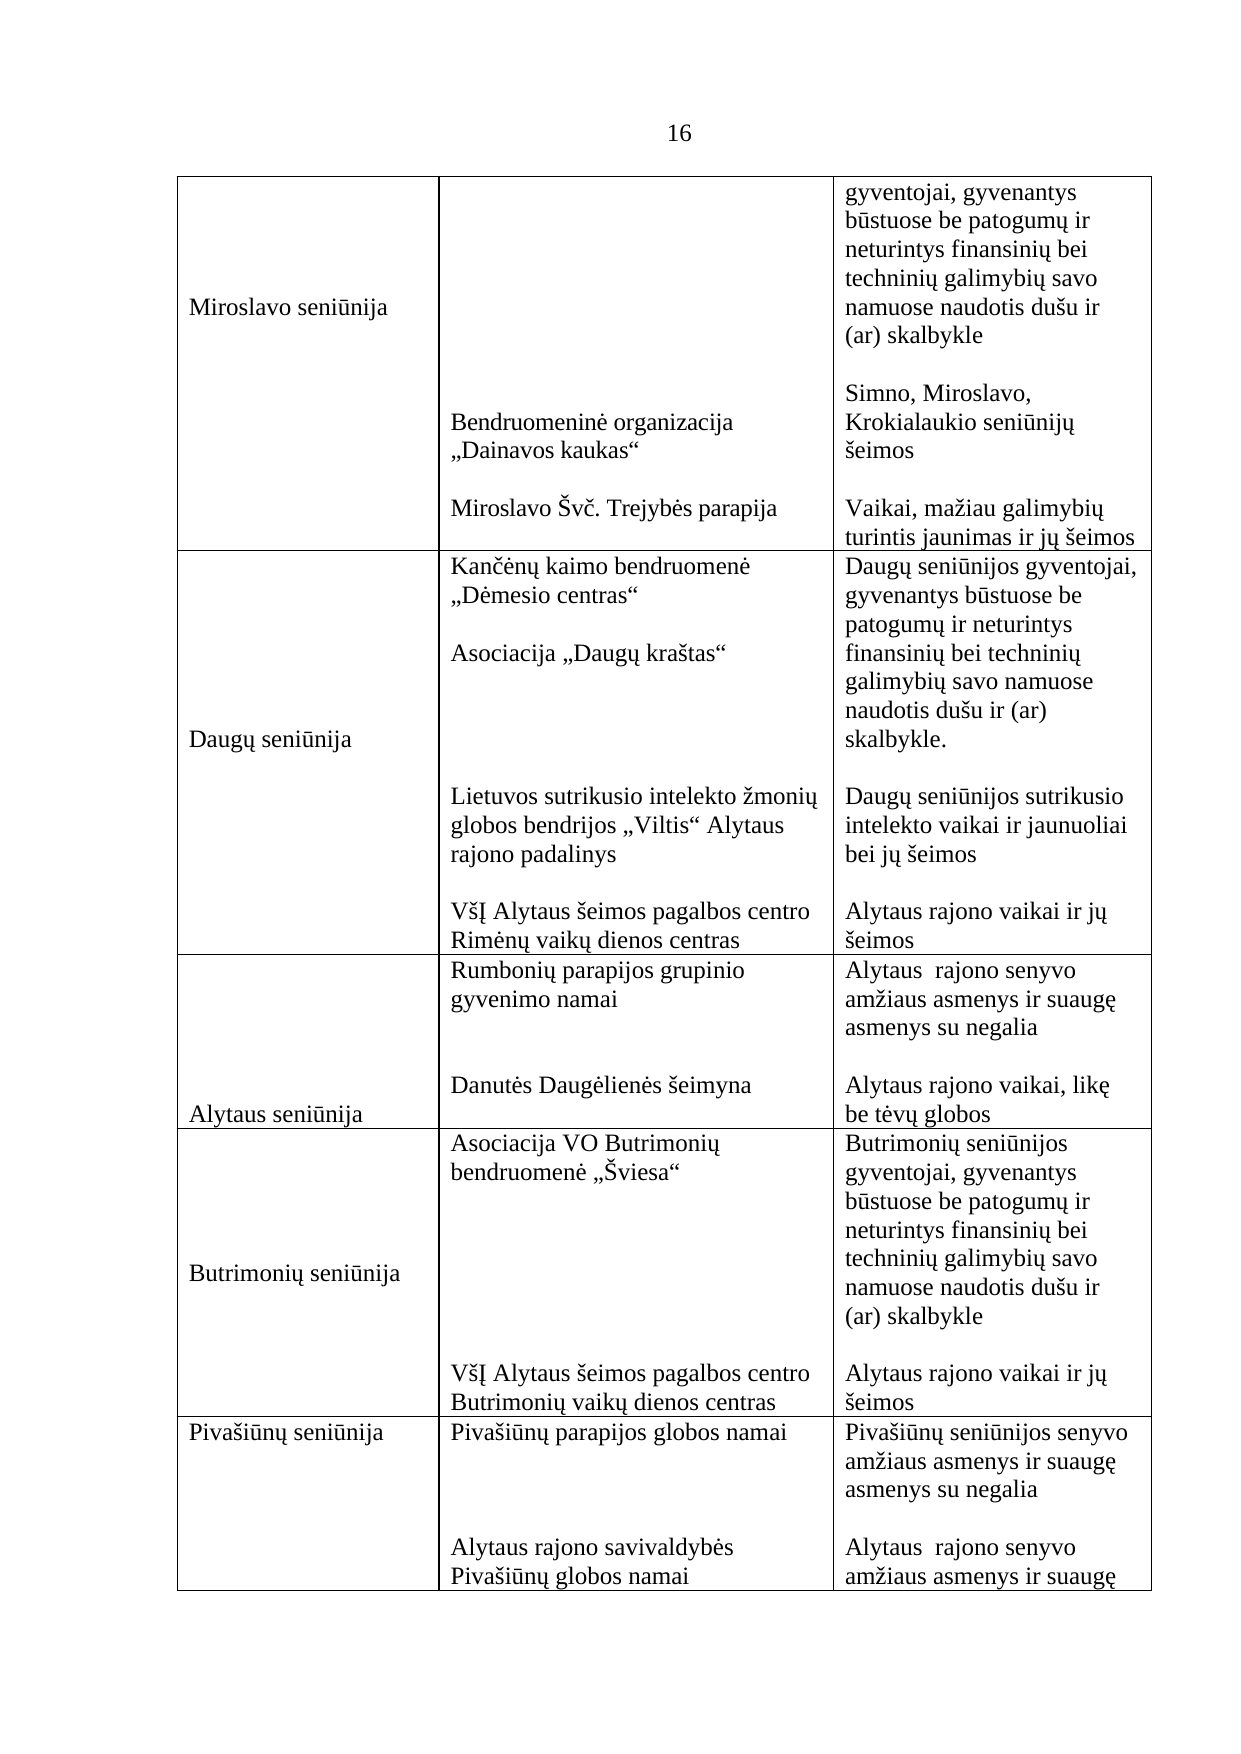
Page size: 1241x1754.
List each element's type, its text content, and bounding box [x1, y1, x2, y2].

table_cell Pivašiūnų seniūnijos senyvo amžiaus asmenys ir suaugę asmenys su negalia Alytaus rajono senyvo amžiaus asmenys ir suaugę [834, 1417, 1151, 1589]
table_cell Pivašiūnų seniūnija [178, 1417, 438, 1589]
table_cell Bendruomeninė organizacija „Dainavos kaukas“ Miroslavo Švč. Trejybės parapija [440, 177, 833, 550]
table_cell Daugų seniūnijos gyventojai, gyvenantys būstuose be patogumų ir neturintys finansinių bei techninių galimybių savo namuose naudotis dušu ir (ar) skalbykle. Daugų seniūnijos sutrikusio intelekto vaikai ir jaunuoliai bei jų šeimos Alytaus rajono vaikai ir jų šeimos [834, 551, 1151, 954]
table_cell Rumbonių parapijos grupinio gyvenimo namai Danutės Daugėlienės šeimyna [440, 955, 833, 1127]
table_cell Pivašiūnų parapijos globos namai Alytaus rajono savivaldybės Pivašiūnų globos namai [440, 1417, 833, 1589]
table_cell Daugų seniūnija [178, 551, 438, 954]
table_cell Alytaus seniūnija [178, 955, 438, 1127]
table_cell gyventojai, gyvenantys būstuose be patogumų ir neturintys finansinių bei techninių galimybių savo namuose naudotis dušu ir (ar) skalbykle Simno, Miroslavo, Krokialaukio seniūnijų šeimos Vaikai, mažiau galimybių turintis jaunimas ir jų šeimos [834, 177, 1151, 550]
table_cell Kančėnų kaimo bendruomenė „Dėmesio centras“ Asociacija „Daugų kraštas“ Lietuvos sutrikusio intelekto žmonių globos bendrijos „Viltis“ Alytaus rajono padalinys VšĮ Alytaus šeimos pagalbos centro Rimėnų vaikų dienos centras [440, 551, 833, 954]
table_cell Asociacija VO Butrimonių bendruomenė „Šviesa“ VšĮ Alytaus šeimos pagalbos centro Butrimonių vaikų dienos centras [440, 1129, 833, 1416]
table_cell Butrimonių seniūnija [178, 1129, 438, 1416]
table_cell Miroslavo seniūnija [178, 177, 438, 550]
table_cell Alytaus rajono senyvo amžiaus asmenys ir suaugę asmenys su negalia Alytaus rajono vaikai, likę be tėvų globos [834, 955, 1151, 1127]
table_cell Butrimonių seniūnijos gyventojai, gyvenantys būstuose be patogumų ir neturintys finansinių bei techninių galimybių savo namuose naudotis dušu ir (ar) skalbykle Alytaus rajono vaikai ir jų šeimos [834, 1129, 1151, 1416]
